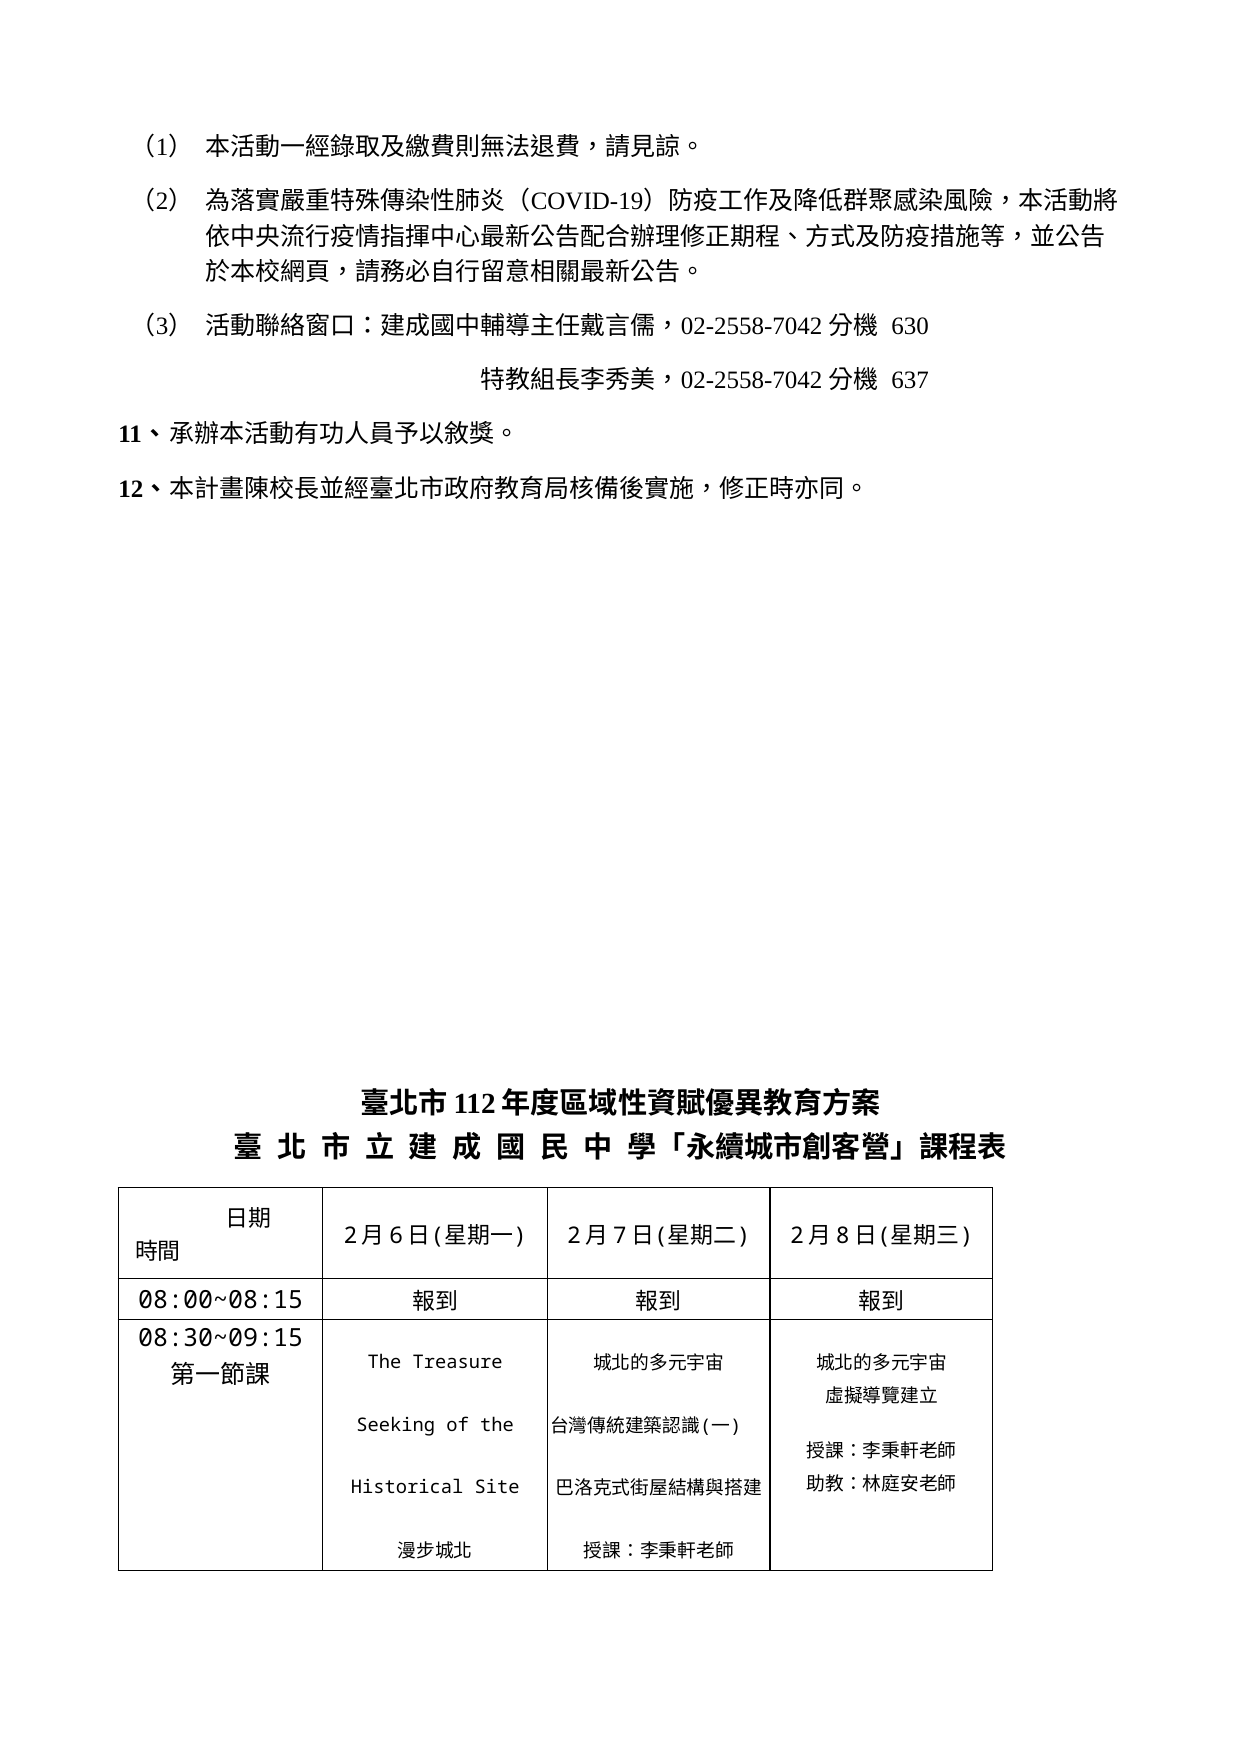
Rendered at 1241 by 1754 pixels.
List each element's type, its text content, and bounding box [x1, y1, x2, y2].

list 本計畫陳校長並經臺北市政府教育局核備後實施，修正時亦同。 [118, 469, 1122, 504]
table_cell 城北的多元宇宙 台灣傳統建築認識(一) 巴洛克式街屋結構與搭建 授課：李秉軒老師 [548, 1320, 769, 1570]
list 為落實嚴重特殊傳染性肺炎（COVID-19）防疫工作及降低群聚感染風險，本活動將依中央流行疫情指揮中心最新公告配合辦理修正期程、方式及防疫措施等，並公告於本校網頁，請務必自行留意相關最新公告。 [131, 181, 1122, 287]
table_cell 城北的多元宇宙 虛擬導覽建立 授課：李秉軒老師 助教：林庭安老師 [771, 1320, 992, 1570]
table_header 日期 時間 [119, 1188, 322, 1278]
table_cell 08:30~09:15 第一節課 [119, 1320, 322, 1570]
list 本活動一經錄取及繳費則無法退費，請見諒。 [131, 127, 1122, 162]
table_cell 08:00~08:15 [119, 1279, 322, 1319]
table_header 2月7日(星期二) [548, 1188, 769, 1278]
text 特教組長李秀美，02-2558-7042 分機 637 [206, 360, 1122, 396]
table_cell 報到 [771, 1279, 992, 1319]
list 承辦本活動有功人員予以敘獎。 [118, 414, 1122, 450]
list 活動聯絡窗口：建成國中輔導主任戴言儒，02-2558-7042 分機 630 [131, 306, 1122, 342]
table_cell 報到 [548, 1279, 769, 1319]
table_cell 報到 [323, 1279, 547, 1319]
table_cell The Treasure Seeking of the Historical Site 漫步城北 [323, 1320, 547, 1570]
table_header 2月6日(星期一) [323, 1188, 547, 1278]
text 臺 北 市 立 建 成 國 民 中 學「永續城市創客營」課程表 [118, 1137, 1122, 1162]
text 臺北市112年度區域性資賦優異教育方案 [118, 1093, 1122, 1118]
table_header 2月8日(星期三) [771, 1188, 992, 1278]
